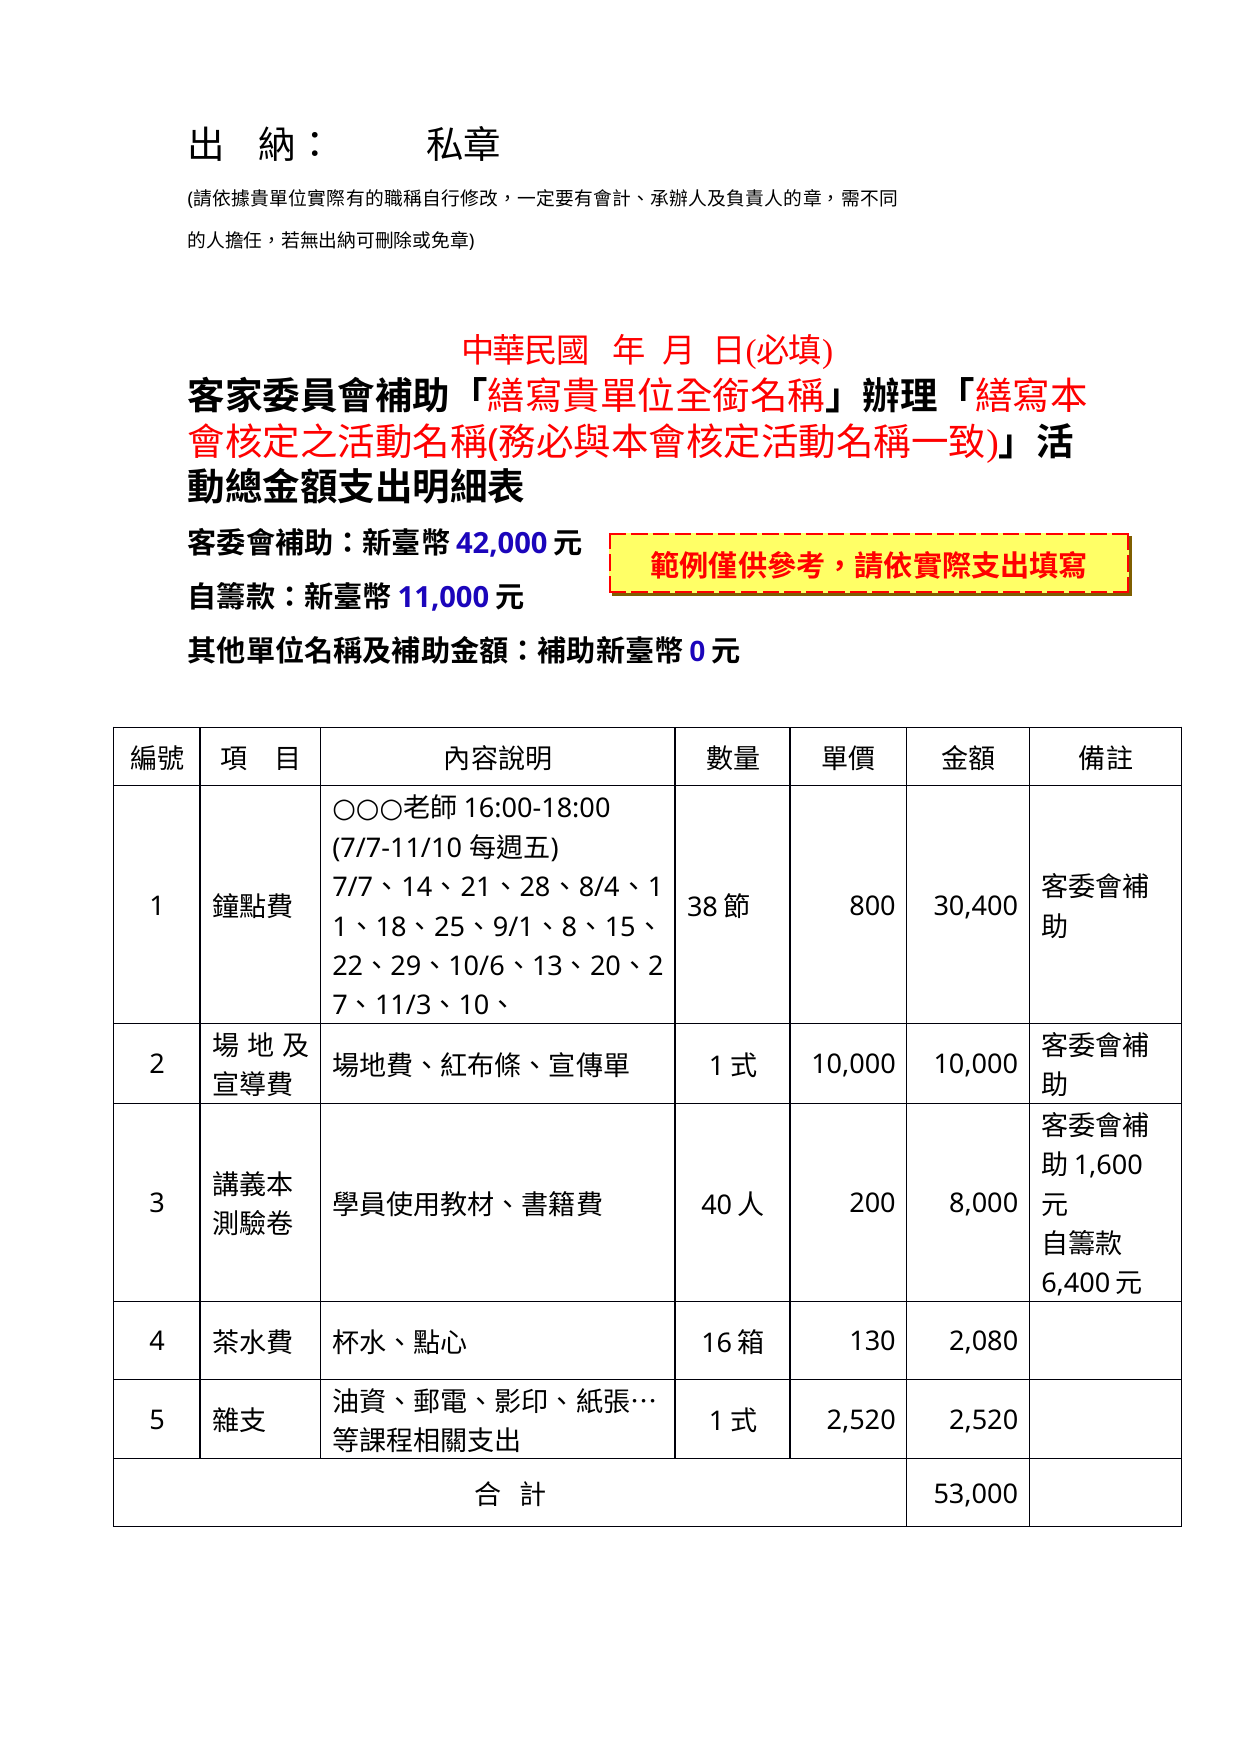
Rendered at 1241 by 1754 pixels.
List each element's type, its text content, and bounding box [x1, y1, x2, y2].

table_cell 1 [114, 786, 199, 1023]
table_cell 2 [114, 1024, 199, 1103]
table_cell 40人 [676, 1104, 789, 1301]
table_header 備註 [1030, 728, 1181, 785]
table_cell 4 [114, 1302, 199, 1379]
table_cell 2,080 [907, 1302, 1029, 1379]
table_cell 講義本 測驗卷 [201, 1104, 320, 1301]
table_cell 學員使用教材、書籍費 [321, 1104, 674, 1301]
table_cell 200 [791, 1104, 906, 1301]
table_cell 場地及宣導費 [201, 1024, 320, 1103]
table_cell 16箱 [676, 1302, 789, 1379]
table_cell 38節 [676, 786, 789, 1023]
table_cell 油資、郵電、影印、紙張…等課程相關支出 [321, 1380, 674, 1458]
table_cell 客委會補助 [1030, 1024, 1181, 1103]
text 客家委員會補助「繕寫貴單位全銜名稱」辦理「繕寫本會核定之活動名稱(務必與本會核定活動名稱一致)」活動總金額支出明細表 [187, 372, 1107, 510]
table_cell 800 [791, 786, 906, 1023]
table_cell ○○○老師 16:00-18:00 (7/7-11/10 每週五) 7/7、14、21、28、8/4、11、18、25、9/1、8、15、22、29、10/6、13、20、27、11/3、10、 [321, 786, 674, 1023]
table_cell 雜支 [201, 1380, 320, 1458]
table_cell 茶水費 [201, 1302, 320, 1379]
table_cell 53,000 [907, 1459, 1029, 1526]
table_cell [1030, 1380, 1181, 1458]
table_cell 8,000 [907, 1104, 1029, 1301]
table_header 數量 [676, 728, 789, 785]
text (請依據貴單位實際有的職稱自行修改，一定要有會計、承辦人及負責人的章，需不同的人擔任，若無出納可刪除或免章) [187, 172, 901, 256]
text 出 納： 私章 [187, 103, 901, 172]
table_cell 2,520 [791, 1380, 906, 1458]
table_cell 場地費、紅布條、宣傳單 [321, 1024, 674, 1103]
table_cell 合 計 [114, 1459, 906, 1526]
table_cell 130 [791, 1302, 906, 1379]
table_cell 客委會補助 [1030, 786, 1181, 1023]
table_cell 1式 [676, 1024, 789, 1103]
table_cell 5 [114, 1380, 199, 1458]
table_header 內容說明 [321, 728, 674, 785]
text 中華民國 年 月 日(必填) [187, 324, 1107, 372]
table_cell 10,000 [907, 1024, 1029, 1103]
table_cell 30,400 [907, 786, 1029, 1023]
table_cell 3 [114, 1104, 199, 1301]
text 客委會補助：新臺幣42,000元 [187, 510, 1107, 564]
table_header 編號 [114, 728, 199, 785]
table_header 單價 [791, 728, 906, 785]
table_cell 2,520 [907, 1380, 1029, 1458]
text 其他單位名稱及補助金額：補助新臺幣0元 [187, 618, 1107, 672]
table_header 金額 [907, 728, 1029, 785]
table_cell 杯水、點心 [321, 1302, 674, 1379]
table_cell 客委會補助1,600元 自籌款6,400元 [1030, 1104, 1181, 1301]
table_cell [1030, 1302, 1181, 1379]
text 自籌款：新臺幣11,000元 [187, 564, 1107, 618]
table_cell 1式 [676, 1380, 789, 1458]
table_cell [1030, 1459, 1181, 1526]
table_cell 10,000 [791, 1024, 906, 1103]
text 範例僅供參考，請依實際支出填寫 [626, 543, 1112, 583]
table_header 項 目 [201, 728, 320, 785]
table_cell 鐘點費 [201, 786, 320, 1023]
